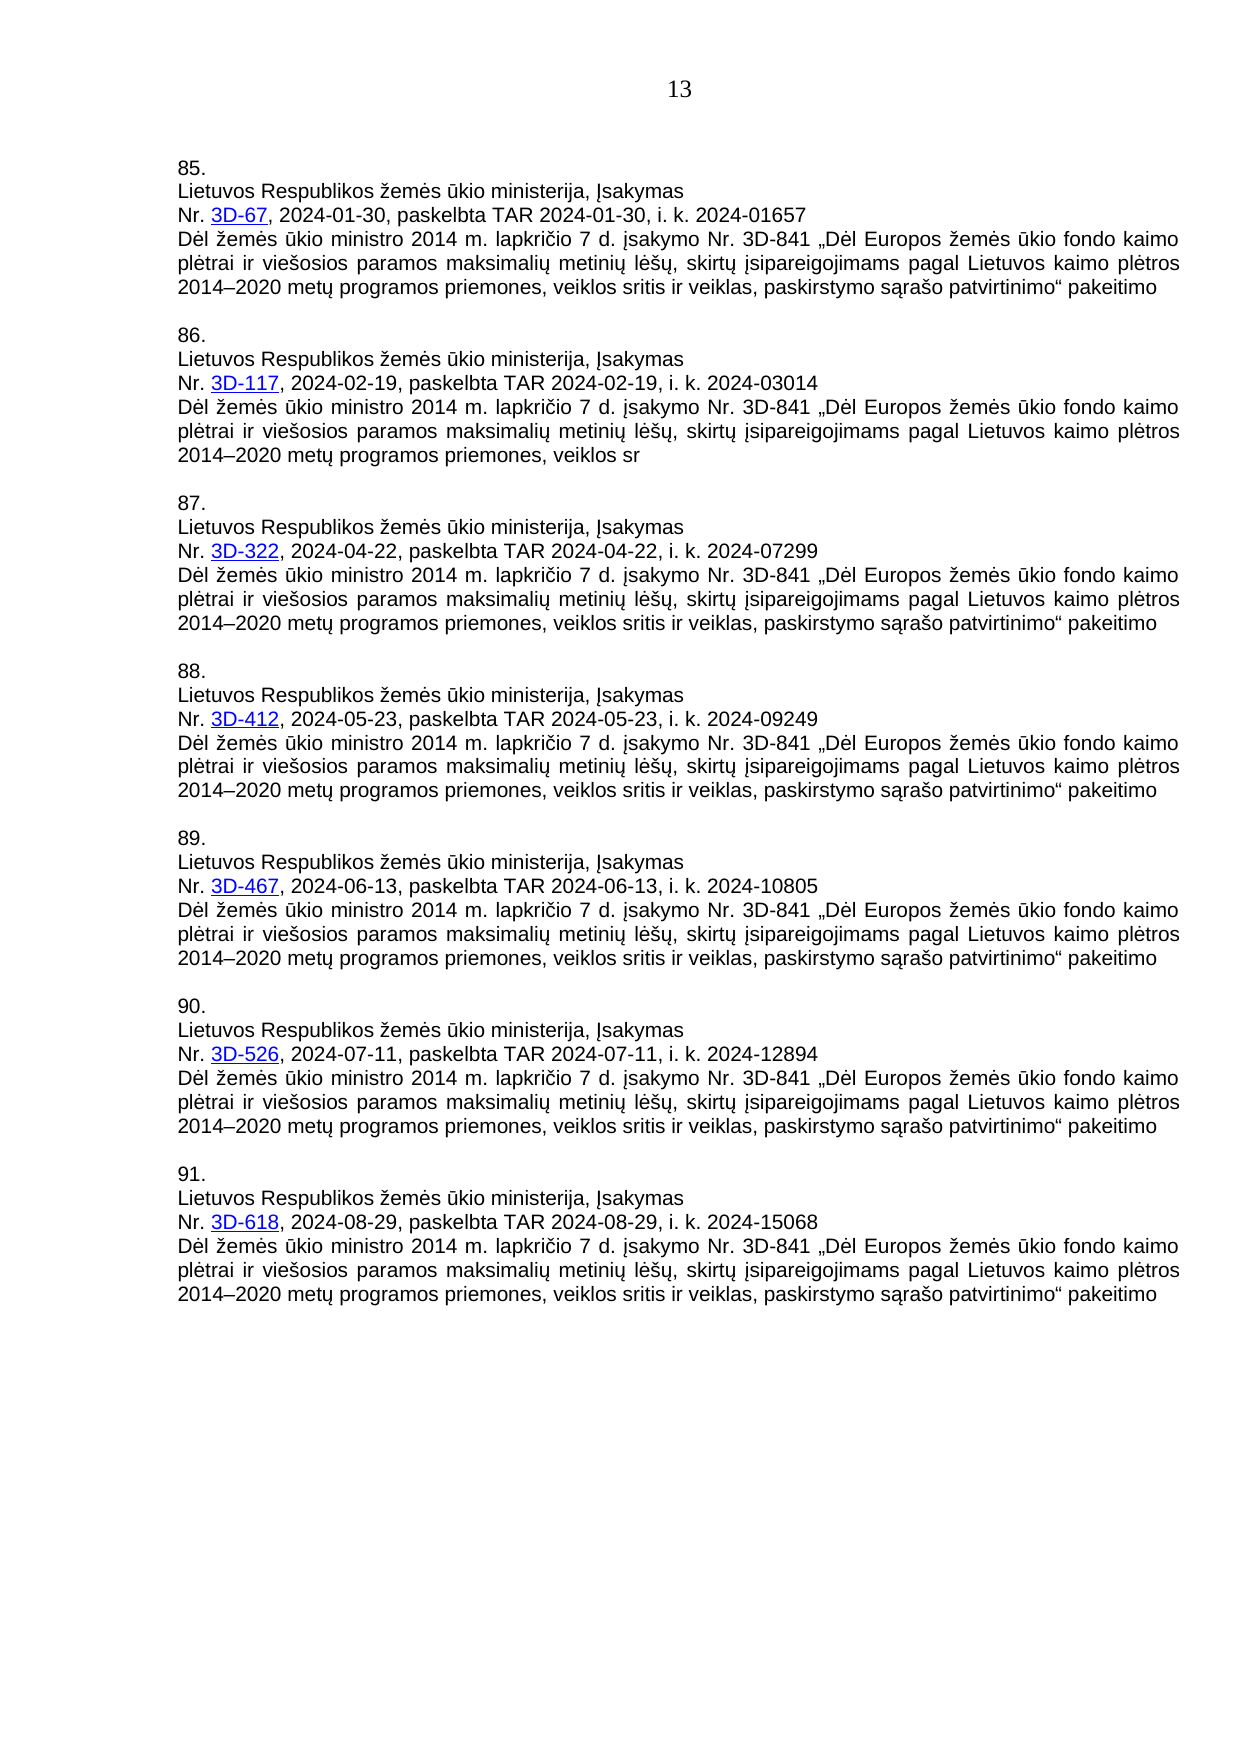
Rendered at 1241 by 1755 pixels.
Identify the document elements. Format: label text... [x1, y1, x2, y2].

text Nr. 3D-526, 2024-07-11, paskelbta TAR 2024-07-11, i. k. 2024-12894 [177, 1042, 1181, 1066]
text Dėl žemės ūkio ministro 2014 m. lapkričio 7 d. įsakymo Nr. 3D-841 „Dėl Europos žemės ūkio fondo kaimo plėtrai ir viešosios paramos maksimalių metinių lėšų, skirtų įsipareigojimams pagal Lietuvos kaimo plėtros 2014–2020 metų programos priemones, veiklos sr [177, 395, 1181, 467]
text Dėl žemės ūkio ministro 2014 m. lapkričio 7 d. įsakymo Nr. 3D-841 „Dėl Europos žemės ūkio fondo kaimo plėtrai ir viešosios paramos maksimalių metinių lėšų, skirtų įsipareigojimams pagal Lietuvos kaimo plėtros 2014–2020 metų programos priemones, veiklos sritis ir veiklas, paskirstymo sąrašo patvirtinimo“ pakeitimo [177, 563, 1181, 634]
text Lietuvos Respublikos žemės ūkio ministerija, Įsakymas [177, 179, 1181, 203]
text Lietuvos Respublikos žemės ūkio ministerija, Įsakymas [177, 1186, 1181, 1209]
text Dėl žemės ūkio ministro 2014 m. lapkričio 7 d. įsakymo Nr. 3D-841 „Dėl Europos žemės ūkio fondo kaimo plėtrai ir viešosios paramos maksimalių metinių lėšų, skirtų įsipareigojimams pagal Lietuvos kaimo plėtros 2014–2020 metų programos priemones, veiklos sritis ir veiklas, paskirstymo sąrašo patvirtinimo“ pakeitimo [177, 1233, 1181, 1305]
text 85. [177, 155, 1181, 179]
text 90. [177, 994, 1181, 1018]
text Lietuvos Respublikos žemės ūkio ministerija, Įsakymas [177, 682, 1181, 706]
text Nr. 3D-117, 2024-02-19, paskelbta TAR 2024-02-19, i. k. 2024-03014 [177, 371, 1181, 395]
text Lietuvos Respublikos žemės ūkio ministerija, Įsakymas [177, 347, 1181, 371]
text Nr. 3D-412, 2024-05-23, paskelbta TAR 2024-05-23, i. k. 2024-09249 [177, 706, 1181, 730]
text 89. [177, 826, 1181, 850]
text 87. [177, 491, 1181, 515]
text Nr. 3D-322, 2024-04-22, paskelbta TAR 2024-04-22, i. k. 2024-07299 [177, 539, 1181, 563]
text Dėl žemės ūkio ministro 2014 m. lapkričio 7 d. įsakymo Nr. 3D-841 „Dėl Europos žemės ūkio fondo kaimo plėtrai ir viešosios paramos maksimalių metinių lėšų, skirtų įsipareigojimams pagal Lietuvos kaimo plėtros 2014–2020 metų programos priemones, veiklos sritis ir veiklas, paskirstymo sąrašo patvirtinimo“ pakeitimo [177, 227, 1181, 299]
text Dėl žemės ūkio ministro 2014 m. lapkričio 7 d. įsakymo Nr. 3D-841 „Dėl Europos žemės ūkio fondo kaimo plėtrai ir viešosios paramos maksimalių metinių lėšų, skirtų įsipareigojimams pagal Lietuvos kaimo plėtros 2014–2020 metų programos priemones, veiklos sritis ir veiklas, paskirstymo sąrašo patvirtinimo“ pakeitimo [177, 730, 1181, 802]
text Lietuvos Respublikos žemės ūkio ministerija, Įsakymas [177, 515, 1181, 539]
text Lietuvos Respublikos žemės ūkio ministerija, Įsakymas [177, 1018, 1181, 1042]
text 88. [177, 658, 1181, 682]
text Nr. 3D-618, 2024-08-29, paskelbta TAR 2024-08-29, i. k. 2024-15068 [177, 1209, 1181, 1233]
text 91. [177, 1162, 1181, 1186]
text Nr. 3D-67, 2024-01-30, paskelbta TAR 2024-01-30, i. k. 2024-01657 [177, 203, 1181, 227]
text Dėl žemės ūkio ministro 2014 m. lapkričio 7 d. įsakymo Nr. 3D-841 „Dėl Europos žemės ūkio fondo kaimo plėtrai ir viešosios paramos maksimalių metinių lėšų, skirtų įsipareigojimams pagal Lietuvos kaimo plėtros 2014–2020 metų programos priemones, veiklos sritis ir veiklas, paskirstymo sąrašo patvirtinimo“ pakeitimo [177, 898, 1181, 970]
text Nr. 3D-467, 2024-06-13, paskelbta TAR 2024-06-13, i. k. 2024-10805 [177, 874, 1181, 898]
text Lietuvos Respublikos žemės ūkio ministerija, Įsakymas [177, 850, 1181, 874]
text 86. [177, 323, 1181, 347]
text Dėl žemės ūkio ministro 2014 m. lapkričio 7 d. įsakymo Nr. 3D-841 „Dėl Europos žemės ūkio fondo kaimo plėtrai ir viešosios paramos maksimalių metinių lėšų, skirtų įsipareigojimams pagal Lietuvos kaimo plėtros 2014–2020 metų programos priemones, veiklos sritis ir veiklas, paskirstymo sąrašo patvirtinimo“ pakeitimo [177, 1066, 1181, 1138]
